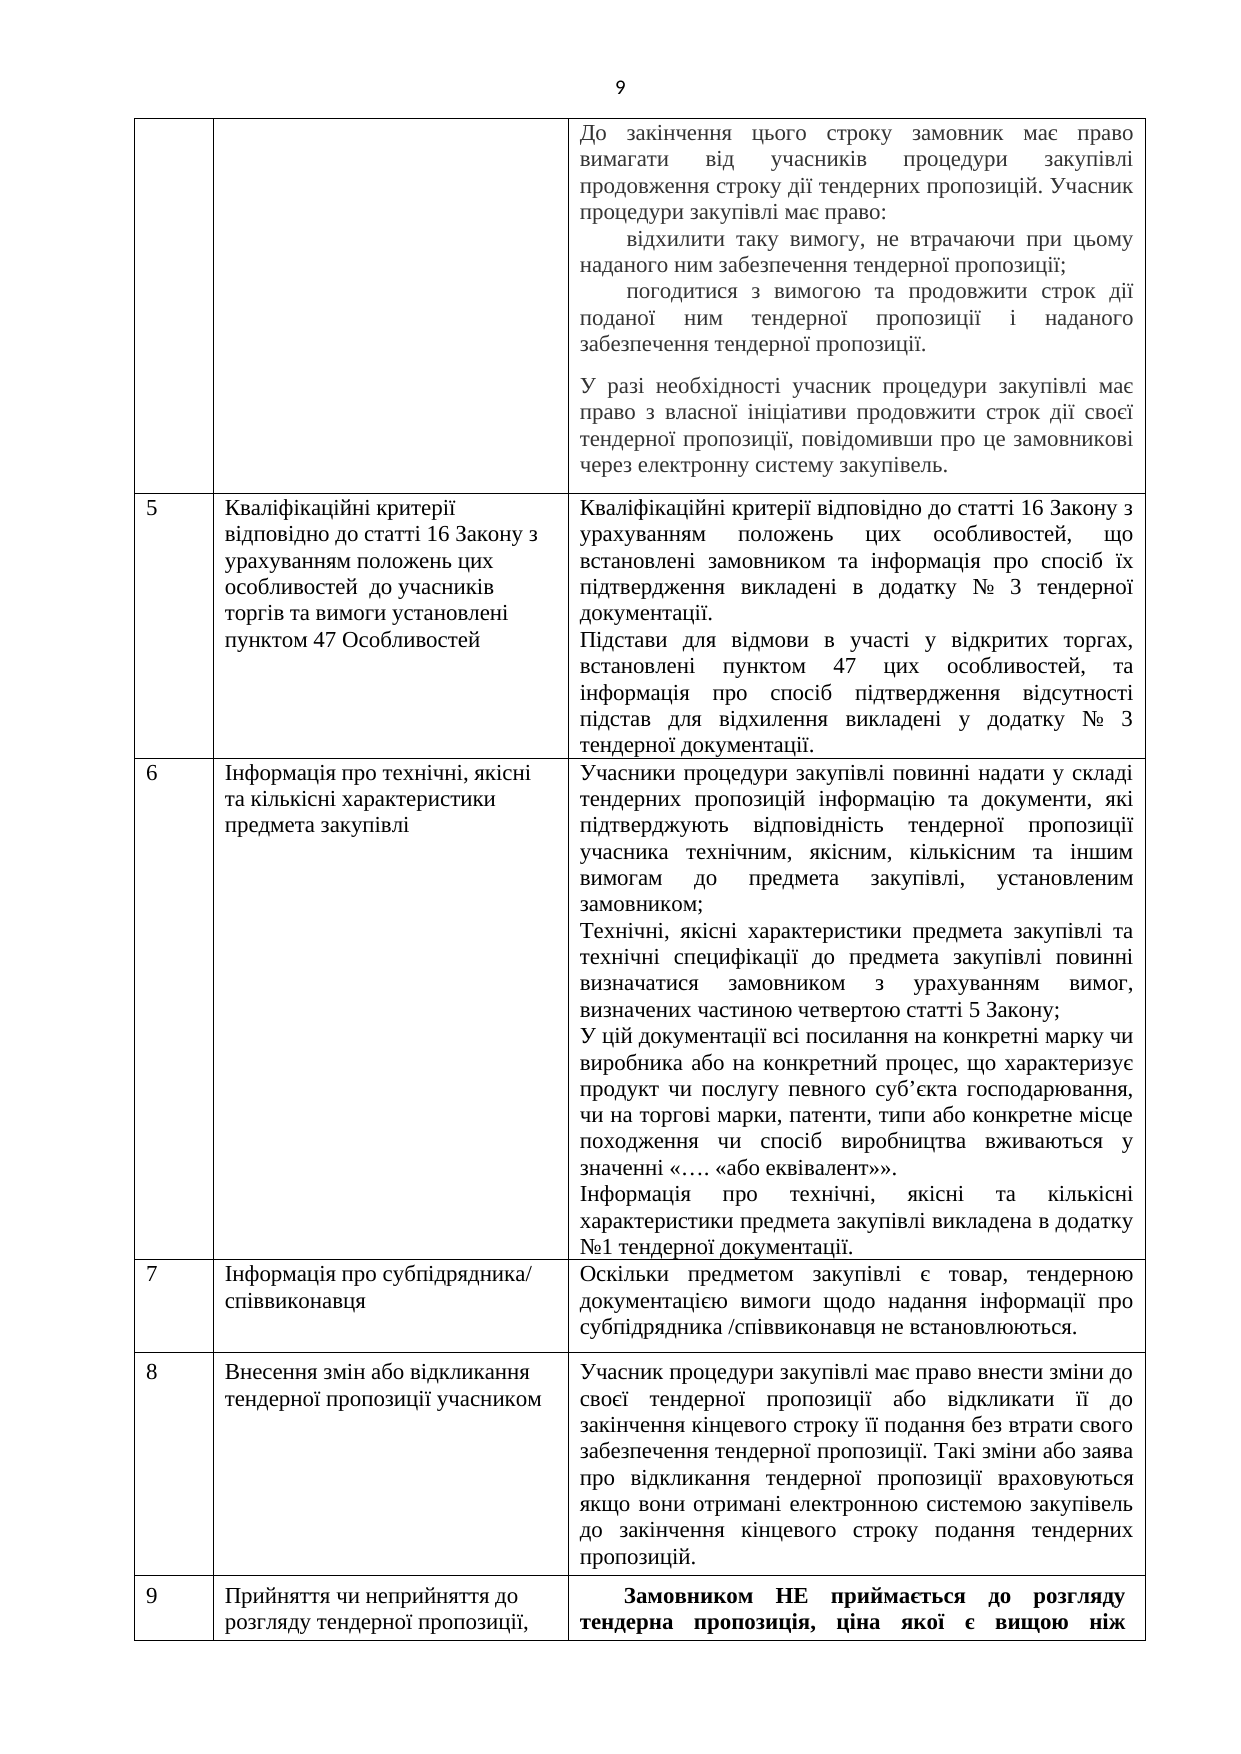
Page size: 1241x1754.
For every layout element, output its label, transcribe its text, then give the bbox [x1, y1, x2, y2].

table_cell Кваліфікаційні критерії відповідно до статті 16 Закону з урахуванням положень цих особливостей до учасників торгів та вимоги установлені пунктом 47 Особливостей [214, 494, 568, 758]
table_cell 8 [135, 1353, 213, 1575]
table_cell Прийняття чи неприйняття до розгляду тендерної пропозиції, [214, 1576, 568, 1640]
table_cell Замовником НЕ приймається до розгляду тендерна пропозиція, ціна якої є вищою ніж [569, 1576, 1145, 1640]
table_cell 6 [135, 759, 213, 1259]
table_cell Учасник процедури закупівлі має право внести зміни до своєї тендерної пропозиції або відкликати її до закінчення кінцевого строку її подання без втрати свого забезпечення тендерної пропозиції. Такі зміни або заява про відкликання тендерної пропозиції враховуються якщо вони отримані електронною системою закупівель до закінчення кінцевого строку подання тендерних пропозицій. [569, 1353, 1145, 1575]
table_cell 9 [135, 1576, 213, 1640]
table_cell Тендерні пропозиції залишаються дійсними протягом 90 днів із дати кінцевого строку подання тендерних пропозицій. До закінчення цього строку замовник має право вимагати від учасників процедури закупівлі продовження строку дії тендерних пропозицій. Учасник процедури закупівлі має право: відхилити таку вимогу, не втрачаючи при цьому наданого ним забезпечення тендерної пропозиції; погодитися з вимогою та продовжити строк дії поданої ним тендерної пропозиції і наданого забезпечення тендерної пропозиції. У разі необхідності учасник процедури закупівлі має право з власної ініціативи продовжити строк дії своєї тендерної пропозиції, повідомивши про це замовникові через електронну систему закупівель. [569, 119, 1145, 493]
table_cell Інформація про субпідрядника/ співвиконавця [214, 1260, 568, 1352]
table_cell Учасники процедури закупівлі повинні надати у складі тендерних пропозицій інформацію та документи, які підтверджують відповідність тендерної пропозиції учасника технічним, якісним, кількісним та іншим вимогам до предмета закупівлі, установленим замовником; Технічні, якісні характеристики предмета закупівлі та технічні специфікації до предмета закупівлі повинні визначатися замовником з урахуванням вимог, визначених частиною четвертою статті 5 Закону; У цій документації всі посилання на конкретні марку чи виробника або на конкретний процес, що характеризує продукт чи послугу певного суб’єкта господарювання, чи на торгові марки, патенти, типи або конкретне місце походження чи спосіб виробництва вживаються у значенні «…. «або еквівалент»». Інформація про технічні, якісні та кількісні характеристики предмета закупівлі викладена в додатку №1 тендерної документації. [569, 759, 1145, 1259]
table_cell Внесення змін або відкликання тендерної пропозиції учасником [214, 1353, 568, 1575]
table_cell 7 [135, 1260, 213, 1352]
table_cell Оскільки предметом закупівлі є товар, тендерною документацією вимоги щодо надання інформації про субпідрядника /співвиконавця не встановлюються. [569, 1260, 1145, 1352]
table_cell 5 [135, 494, 213, 758]
table_cell [214, 119, 568, 493]
table_cell [135, 119, 213, 493]
table_cell Інформація про технічні, якісні та кількісні характеристики предмета закупівлі [214, 759, 568, 1259]
